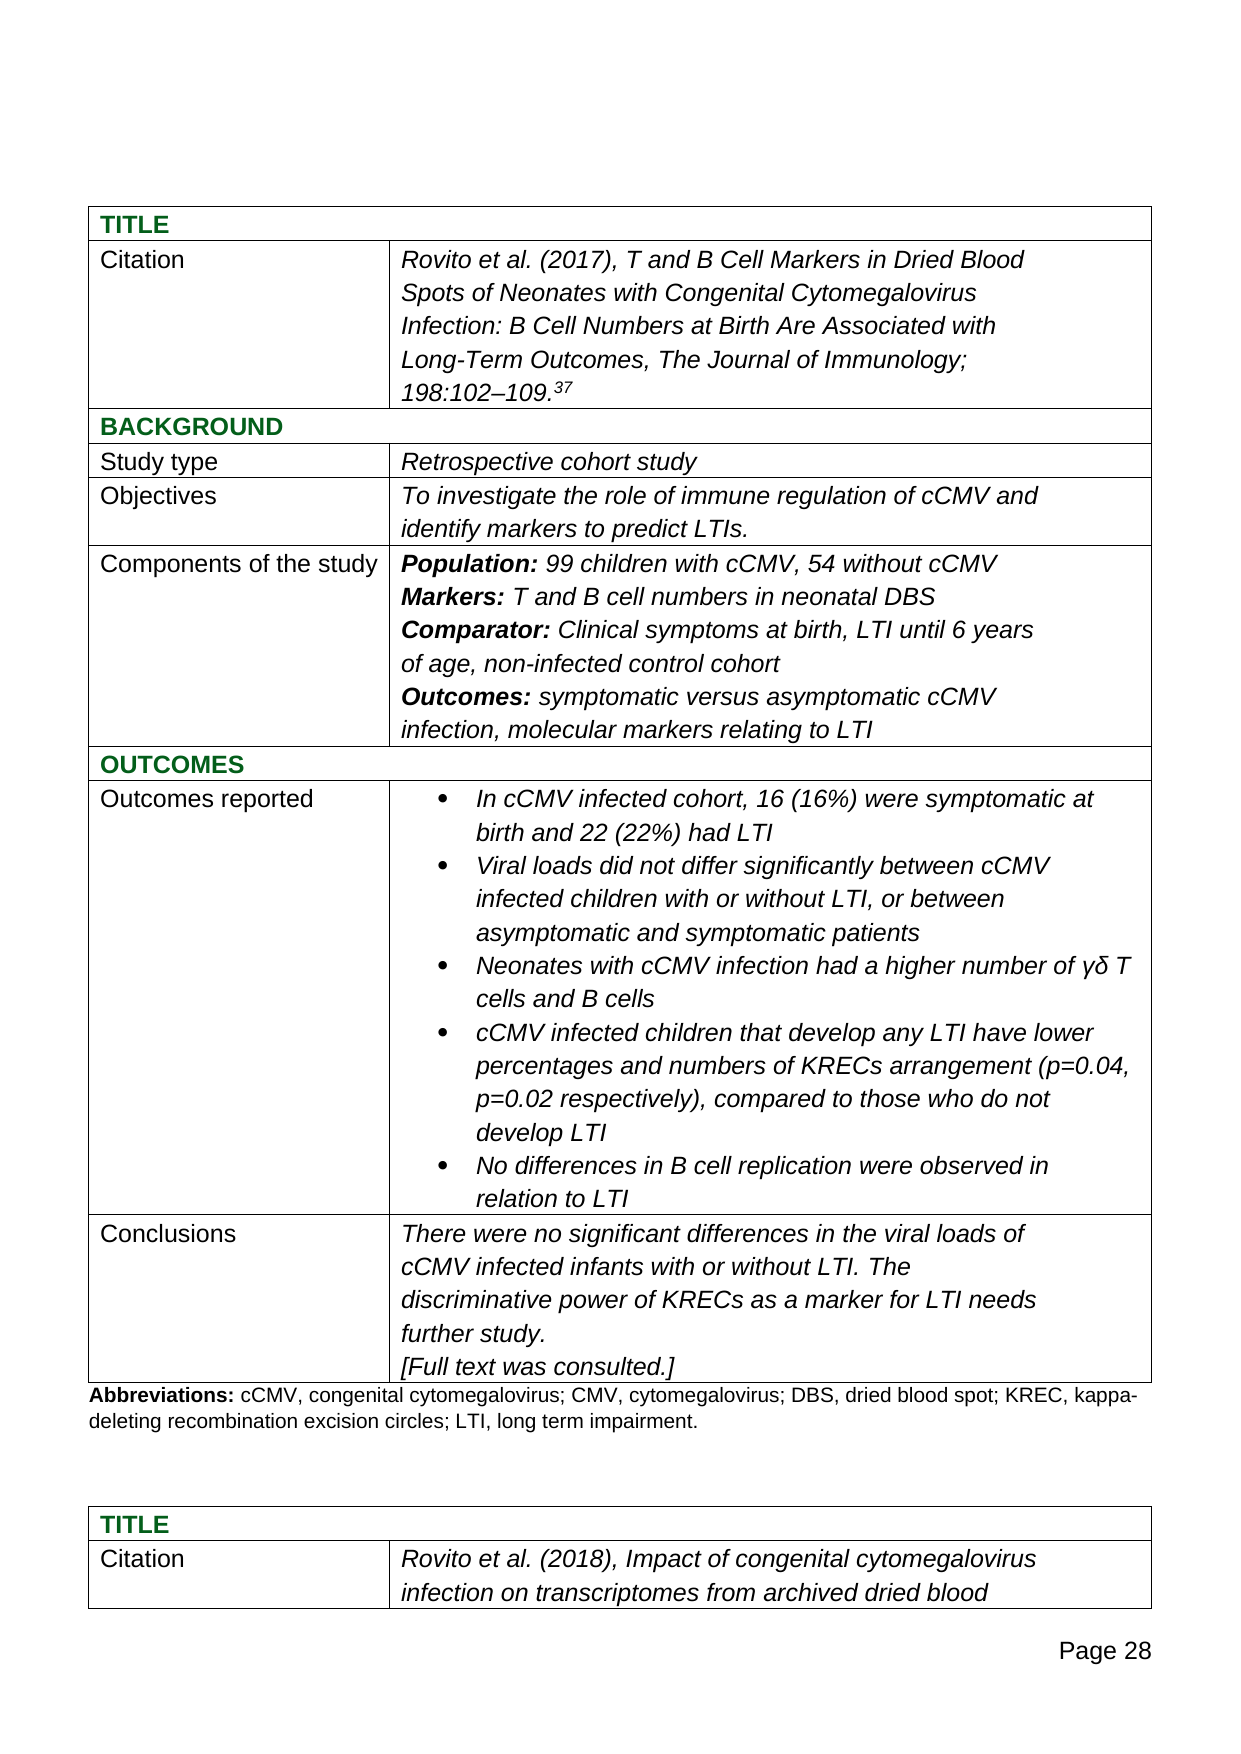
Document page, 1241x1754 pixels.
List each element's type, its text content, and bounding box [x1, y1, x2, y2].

table_cell Citation [89, 1541, 389, 1608]
table_cell Population: 99 children with cCMV, 54 without cCMV Markers: T and B cell numbers in neonatal DBS Comparator: Clinical symptoms at birth, LTI until 6 years of age, non-infected control cohort Outcomes: symptomatic versus asymptomatic cCMV infection, molecular markers relating to LTI [390, 546, 1151, 746]
table_cell BACKGROUND [89, 409, 1151, 442]
table_cell Study type [89, 444, 389, 477]
table_cell Outcomes reported [89, 781, 389, 1214]
table_cell Citation [89, 241, 389, 408]
table_cell Components of the study [89, 546, 389, 746]
text Abbreviations: cCMV, congenital cytomegalovirus; CMV, cytomegalovirus; DBS, dried blood spot; KREC, kappa-deleting recombination excision circles; LTI, long term impairment. [89, 1383, 1152, 1433]
table_cell OUTCOMES [89, 747, 1151, 780]
table_header TITLE [89, 1507, 1151, 1540]
table_cell Objectives [89, 478, 389, 544]
table_cell Retrospective cohort study [390, 444, 1151, 477]
table_cell In cCMV infected cohort, 16 (16%) were symptomatic at birth and 22 (22%) had LTI Viral loads did not differ significantly between cCMV infected children with or without LTI, or between asymptomatic and symptomatic patients Neonates with cCMV infection had a higher number of γδ T cells and B cells cCMV infected children that develop any LTI have lower percentages and numbers of KRECs arrangement (p=0.04, p=0.02 respectively), compared to those who do not develop LTI No differences in B cell replication were observed in relation to LTI [390, 781, 1151, 1214]
table_cell Rovito et al. (2018), Impact of congenital cytomegalovirus infection on transcriptomes from archived dried blood [390, 1541, 1151, 1608]
table_header TITLE [89, 207, 1151, 240]
table_cell To investigate the role of immune regulation of cCMV and identify markers to predict LTIs. [390, 478, 1151, 544]
table_cell Rovito et al. (2017), T and B Cell Markers in Dried Blood Spots of Neonates with Congenital Cytomegalovirus Infection: B Cell Numbers at Birth Are Associated with Long-Term Outcomes, The Journal of Immunology; 198:102–109.37 [390, 241, 1151, 408]
table_cell Conclusions [89, 1215, 389, 1382]
table_cell There were no significant differences in the viral loads of cCMV infected infants with or without LTI. The discriminative power of KRECs as a marker for LTI needs further study. [Full text was consulted.] [390, 1215, 1151, 1382]
